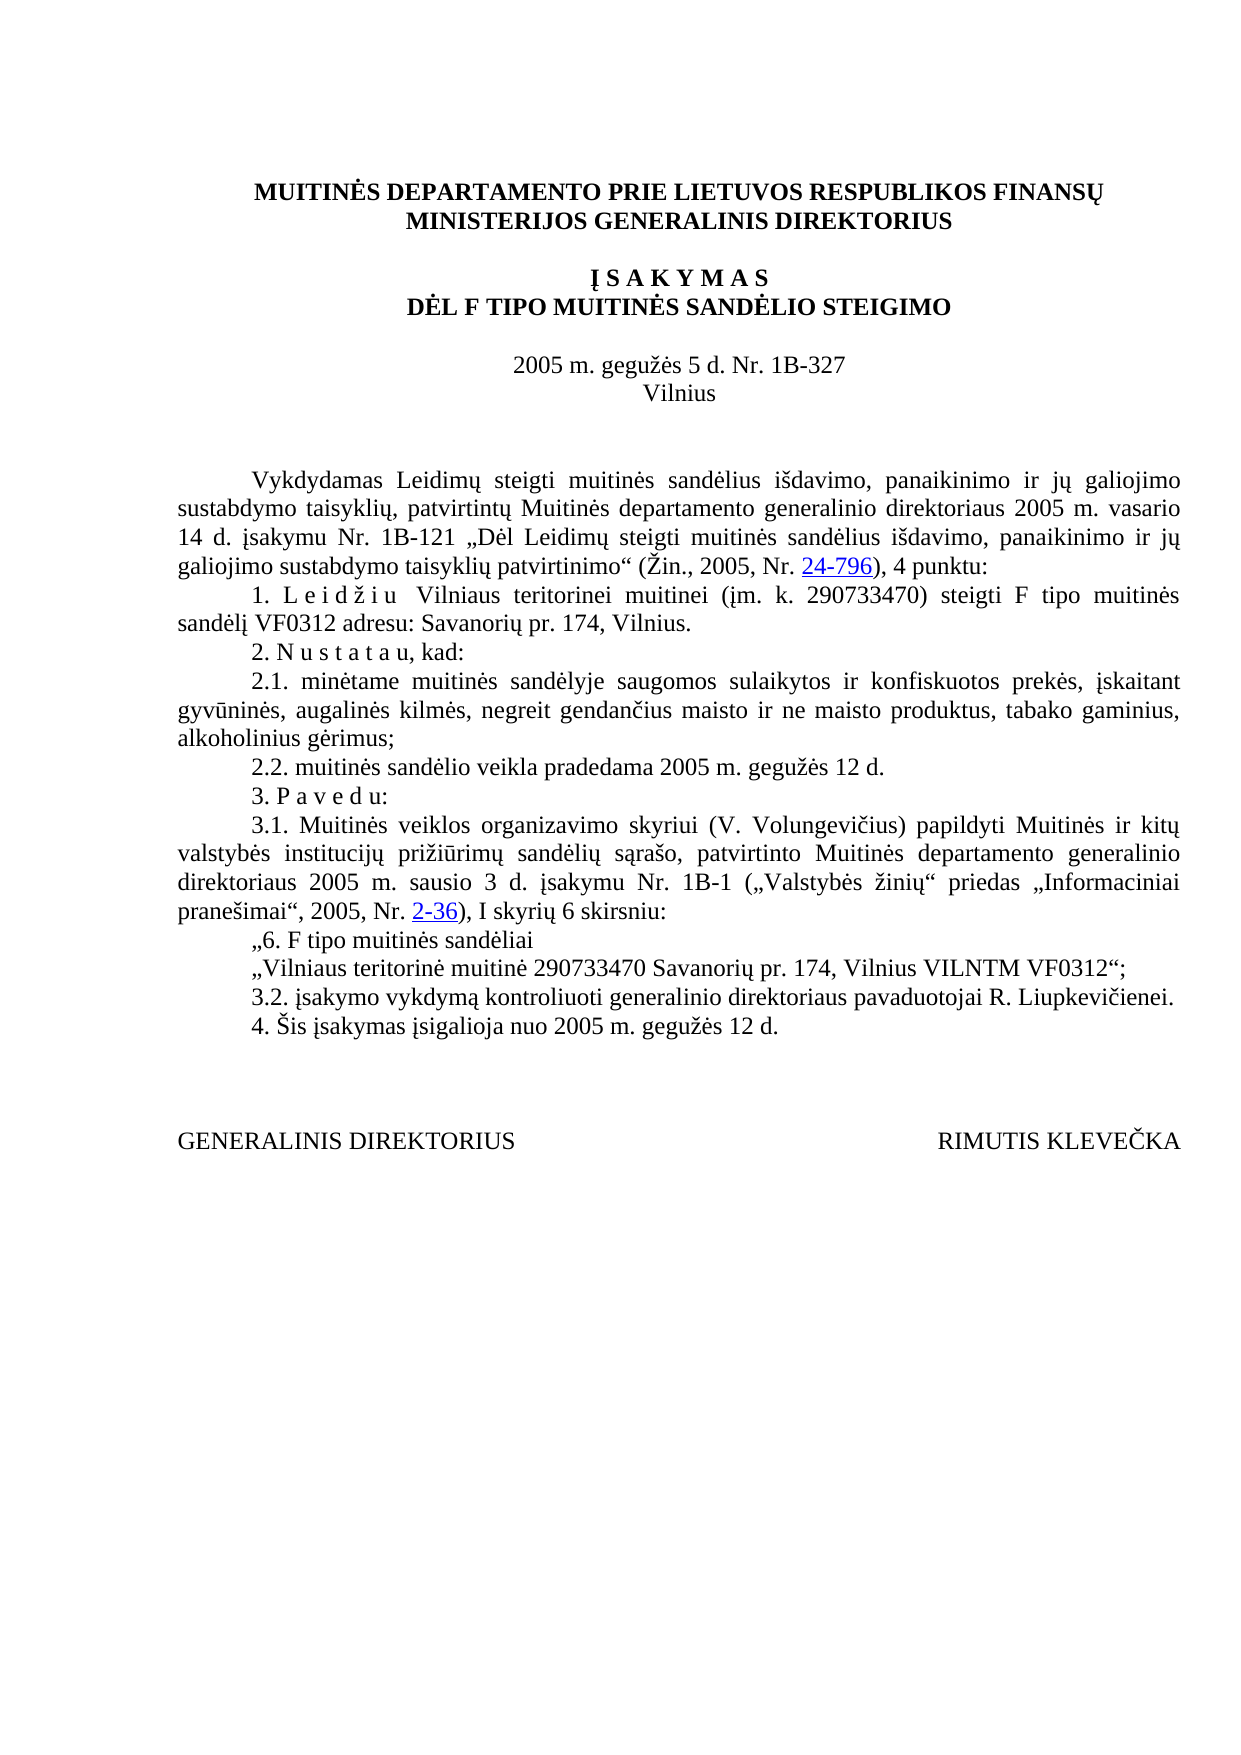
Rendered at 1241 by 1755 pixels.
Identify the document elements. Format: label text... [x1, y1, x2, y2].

text „Vilniaus teritorinė muitinė 290733470 Savanorių pr. 174, Vilnius VILNTM VF0312“; [177, 953, 1181, 982]
text „6. F tipo muitinės sandėliai [177, 925, 1181, 953]
text Vykdydamas Leidimų steigti muitinės sandėlius išdavimo, panaikinimo ir jų galiojimo sustabdymo taisyklių, patvirtintų Muitinės departamento generalinio direktoriaus 2005 m. vasario 14 d. įsakymu Nr. 1B-121 „Dėl Leidimų steigti muitinės sandėlius išdavimo, panaikinimo ir jų galiojimo sustabdymo taisyklių patvirtinimo“ (Žin., 2005, Nr. 24-796), 4 punktu: [177, 465, 1181, 580]
text GENERALINIS DIREKTORIUS RIMUTIS KLEVEČKA [177, 1126, 1181, 1155]
text DĖL F TIPO MUITINĖS SANDĖLIO STEIGIMO [177, 292, 1181, 321]
text 4. Šis įsakymas įsigalioja nuo 2005 m. gegužės 12 d. [177, 1011, 1181, 1040]
text 3.2. įsakymo vykdymą kontroliuoti generalinio direktoriaus pavaduotojai R. Liupkevičienei. [177, 982, 1181, 1011]
text 2005 m. gegužės 5 d. Nr. 1B-327 [177, 350, 1181, 378]
text 3. Pavedu: [177, 781, 1181, 810]
text Į S A K Y M A S [177, 263, 1181, 292]
text 2.1. minėtame muitinės sandėlyje saugomos sulaikytos ir konfiskuotos prekės, įskaitant gyvūninės, augalinės kilmės, negreit gendančius maisto ir ne maisto produktus, tabako gaminius, alkoholinius gėrimus; [177, 666, 1181, 752]
text 2.2. muitinės sandėlio veikla pradedama 2005 m. gegužės 12 d. [177, 752, 1181, 781]
text 1. Leidžiu Vilniaus teritorinei muitinei (įm. k. 290733470) steigti F tipo muitinės sandėlį VF0312 adresu: Savanorių pr. 174, Vilnius. [177, 580, 1181, 637]
text 3.1. Muitinės veiklos organizavimo skyriui (V. Volungevičius) papildyti Muitinės ir kitų valstybės institucijų prižiūrimų sandėlių sąrašo, patvirtinto Muitinės departamento generalinio direktoriaus 2005 m. sausio 3 d. įsakymu Nr. 1B-1 („Valstybės žinių“ priedas „Informaciniai pranešimai“, 2005, Nr. 2-36), I skyrių 6 skirsniu: [177, 810, 1181, 925]
text Vilnius [177, 378, 1181, 407]
text MUITINĖS DEPARTAMENTO PRIE LIETUVOS RESPUBLIKOS FINANSŲ MINISTERIJOS GENERALINIS DIREKTORIUS [177, 177, 1181, 235]
text 2. Nustatau, kad: [177, 637, 1181, 666]
